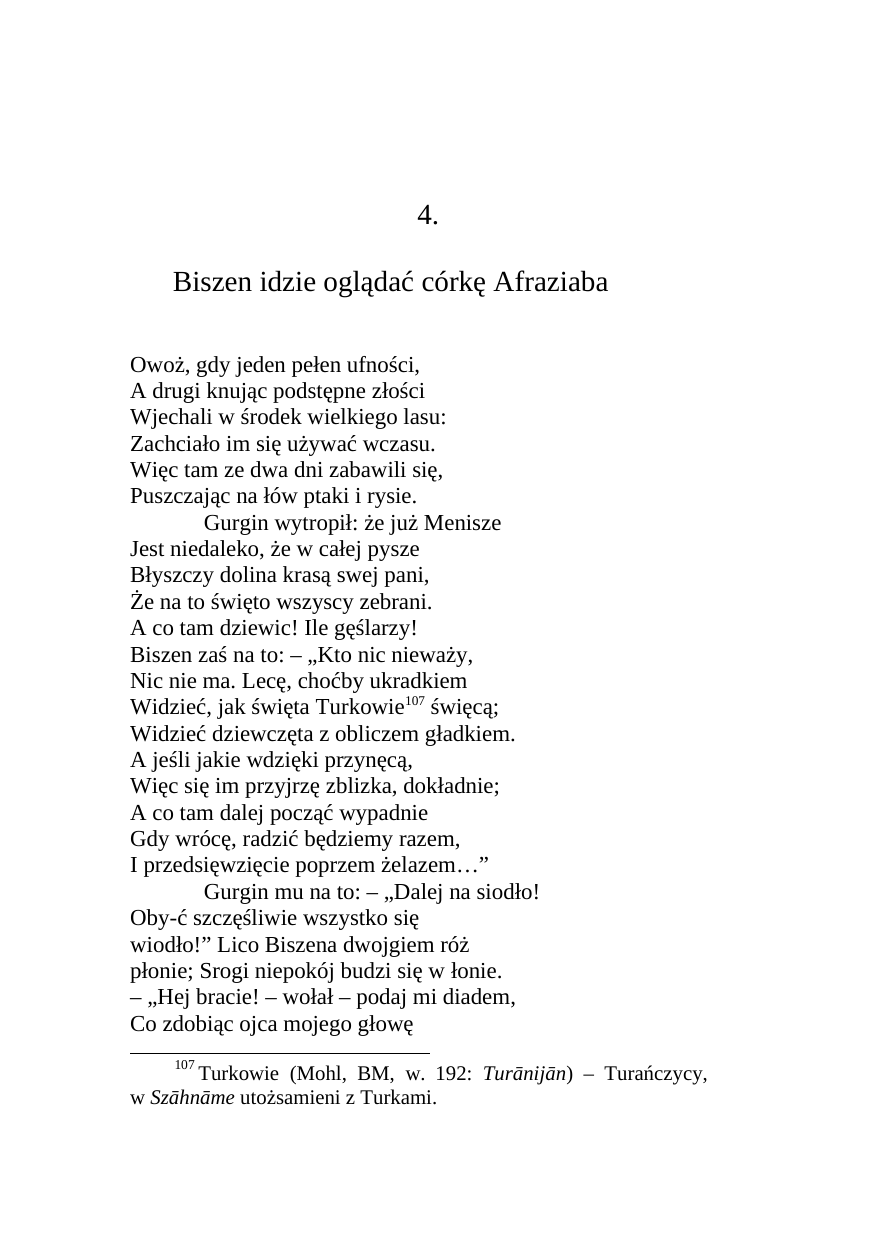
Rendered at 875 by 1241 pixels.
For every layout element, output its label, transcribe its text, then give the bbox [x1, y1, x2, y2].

text Zachciało im się używać wczasu. Więc tam ze dwa dni zabawili się, Puszczając na łów ptaki i rysie. [130, 430, 445, 509]
text Więc się im przyjrzę zblizka, dokładnie; A co tam dalej począć wypadnie [130, 772, 502, 825]
text Biszen idzie oglądać córkę Afraziaba [173, 264, 757, 298]
text I przedsięwzięcie poprzem żelazem…” Gurgin mu na to: – „Dalej na siodło! [130, 852, 542, 904]
text Owoż, gdy jeden pełen ufności, A drugi knując podstępne złości [130, 351, 426, 403]
subtitle 4. [152, 197, 703, 231]
text Że na to święto wszyscy zebrani. A co tam dziewic! Ile gęślarzy! [130, 588, 434, 641]
text Oby-ć szczęśliwie wszystko się wiodło!” Lico Biszena dwojgiem róż płonie; Srogi niepokój budzi się w łonie. [130, 904, 506, 983]
text Widzieć dziewczęta z obliczem gładkiem. A jeśli jakie wdzięki przynęcą, [130, 720, 517, 772]
text – „Hej bracie! – wołał – podaj mi diadem, Co zdobiąc ojca mojego głowę [130, 983, 517, 1036]
text Gurgin wytropił: że już Menisze Jest niedaleko, że w całej pysze Błyszczy dolina krasą swej pani, [130, 509, 503, 588]
text Wjechali w środek wielkiego lasu: [130, 403, 757, 430]
text Gdy wrócę, radzić będziemy razem, [130, 825, 757, 851]
text Biszen zaś na to: – „Kto nic nieważy, Nic nie ma. Lecę, choćby ukradkiem Widzieć, jak święta Turkowie107 święcą; [130, 641, 503, 720]
text 107 Turkowie (Mohl, BM, w. 192: Turānijān) – Turańczycy, w Szāhnāme utożsamieni z Turkami. [130, 1052, 714, 1109]
